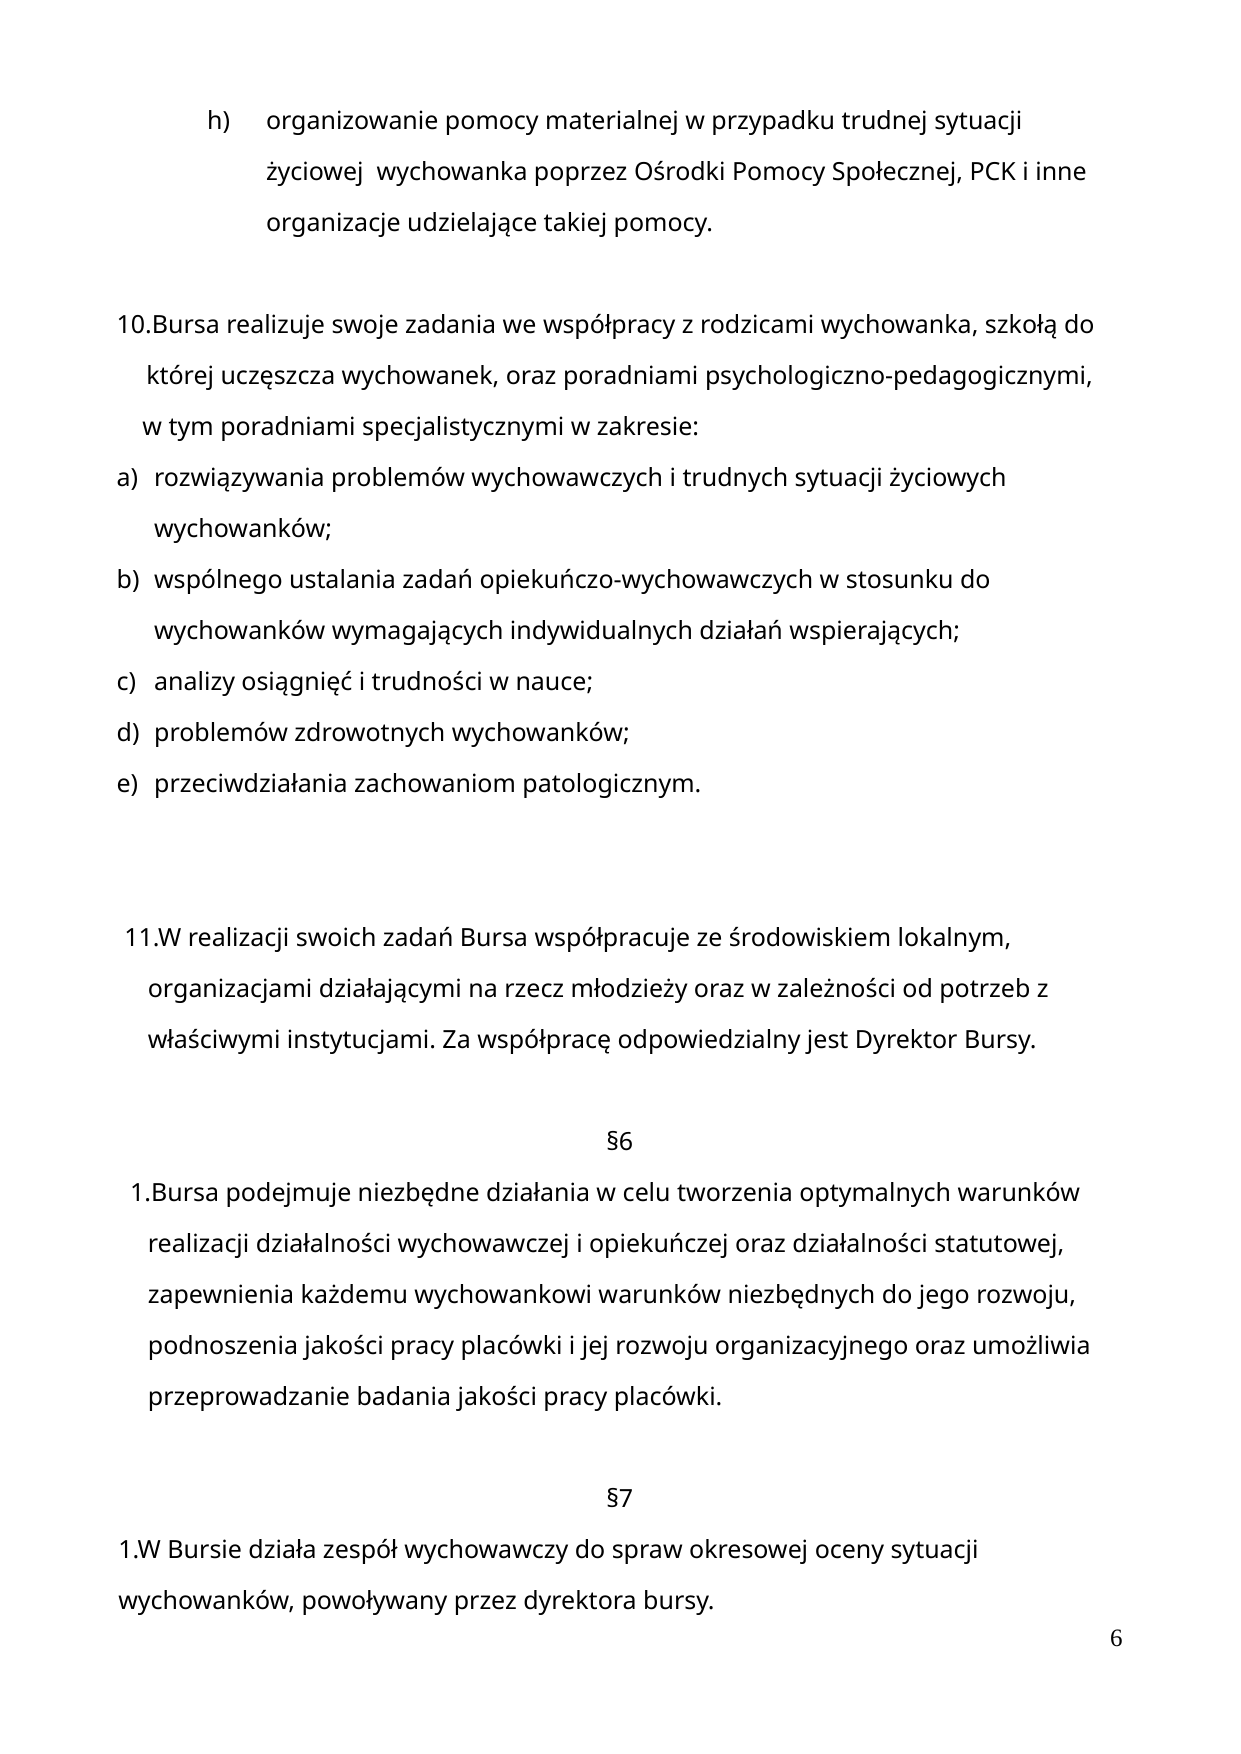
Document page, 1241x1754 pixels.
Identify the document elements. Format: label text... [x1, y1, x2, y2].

list organizowanie pomocy materialnej w przypadku trudnej sytuacji życiowej wychowanka poprzez Ośrodki Pomocy Społecznej, PCK i inne organizacje udzielające takiej pomocy. [207, 102, 1122, 239]
text 1.W Bursie działa zespół wychowawczy do spraw okresowej oceny sytuacji wychowanków, powoływany przez dyrektora bursy. [118, 1532, 1122, 1617]
text §7 [116, 1481, 1122, 1515]
list wspólnego ustalania zadań opiekuńczo-wychowawczych w stosunku do wychowanków wymagających indywidualnych działań wspierających; [116, 562, 1122, 647]
list analizy osiągnięć i trudności w nauce; [116, 664, 1122, 698]
list problemów zdrowotnych wychowanków; [116, 715, 1122, 749]
text 10.Bursa realizuje swoje zadania we współpracy z rodzicami wychowanka, szkołą do której uczęszcza wychowanek, oraz poradniami psychologiczno-pedagogicznymi, [116, 307, 1122, 392]
text 1.Bursa podejmuje niezbędne działania w celu tworzenia optymalnych warunków realizacji działalności wychowawczej i opiekuńczej oraz działalności statutowej, zapewnienia każdemu wychowankowi warunków niezbędnych do jego rozwoju, podnoszenia jakości pracy placówki i jej rozwoju organizacyjnego oraz umożliwia przeprowadzanie badania jakości pracy placówki. [130, 1174, 1122, 1413]
text 11.W realizacji swoich zadań Bursa współpracuje ze środowiskiem lokalnym, organizacjami działającymi na rzecz młodzieży oraz w zależności od potrzeb z właściwymi instytucjami. Za współpracę odpowiedzialny jest Dyrektor Bursy. [124, 919, 1122, 1055]
list rozwiązywania problemów wychowawczych i trudnych sytuacji życiowych wychowanków; [116, 460, 1122, 545]
text w tym poradniami specjalistycznymi w zakresie: [116, 409, 1122, 443]
text §6 [116, 1123, 1122, 1157]
list przeciwdziałania zachowaniom patologicznym. [116, 766, 1122, 800]
